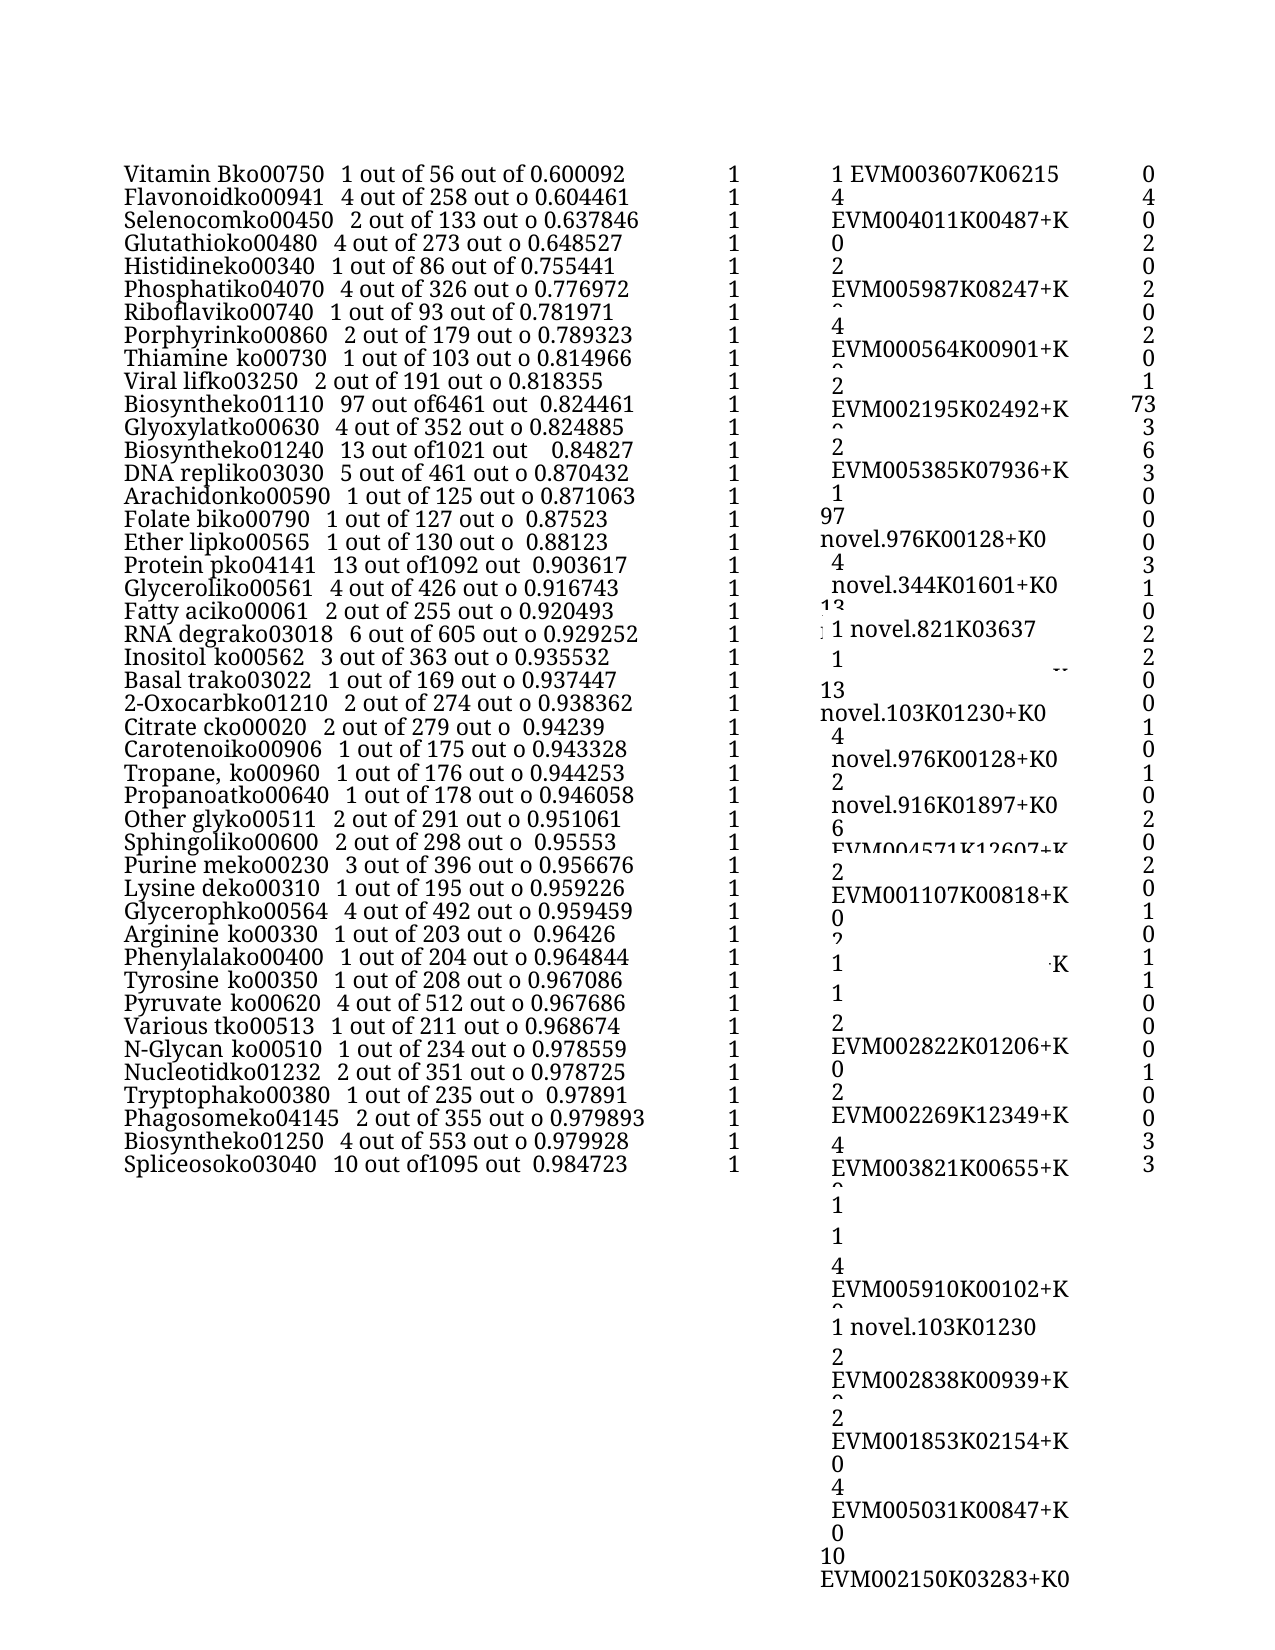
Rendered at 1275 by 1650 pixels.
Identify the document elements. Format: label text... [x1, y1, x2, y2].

text 10 EVM002150K03283+K0 [820, 1546, 1074, 1592]
text Carotenoiko00906 1 out of 175 out o 0.943328 [123, 739, 694, 763]
text Sphingoliko00600 2 out of 298 out o 0.95553 [123, 832, 694, 855]
text Histidineko00340 1 out of 86 out of 0.755441 [123, 256, 694, 279]
text 6 EVM004571K12607+K1 [831, 818, 1074, 853]
text 1 [1142, 901, 1170, 924]
text 1 EVM003607K06215 [831, 164, 1073, 187]
text 97 novel.976K00128+K0 [820, 506, 1074, 552]
text 1 [728, 763, 756, 786]
text 1 [728, 947, 756, 970]
text 1 EVM003365K01963 [831, 983, 1040, 1004]
text 0 [1142, 739, 1170, 763]
text 0 [1142, 786, 1170, 809]
text 0 [1142, 210, 1170, 233]
text Biosyntheko01250 4 out of 553 out o 0.979928 [123, 1131, 694, 1154]
text 1 novel.821K03637 [831, 619, 1040, 641]
text 1 [1142, 578, 1170, 601]
text 1 [728, 256, 756, 279]
text 4 novel.344K01601+K0 [831, 552, 1074, 598]
text 1 EVM005986K16860 [831, 649, 1040, 671]
text Pyruvate ko00620 4 out of 512 out o 0.967686 [123, 993, 694, 1016]
text 0 [1142, 302, 1170, 325]
text 4 EVM004011K00487+K0 [831, 187, 1073, 256]
text 0 [1142, 832, 1170, 855]
text 2 EVM002195K02492+K0 [831, 376, 1073, 428]
text 1 [728, 417, 756, 440]
text Phenylalako00400 1 out of 204 out o 0.964844 [123, 947, 694, 970]
text 0 [1142, 601, 1170, 624]
text Nucleotidko01232 2 out of 351 out o 0.978725 [123, 1062, 694, 1085]
text Folate biko00790 1 out of 127 out o 0.87523 [123, 509, 694, 532]
text 1 EVM004400K00276 [831, 953, 1040, 974]
text Basal trako03022 1 out of 169 out o 0.937447 [123, 671, 694, 693]
text 0 [1142, 532, 1170, 555]
text 1 [728, 855, 756, 878]
text 2 [1142, 855, 1170, 878]
text Fatty aciko00061 2 out of 255 out o 0.920493 [123, 601, 694, 624]
text 1 [728, 509, 756, 532]
text 0 [1142, 1108, 1170, 1131]
text Other glyko00511 2 out of 291 out o 0.951061 [123, 809, 694, 832]
text 0 [1142, 693, 1170, 717]
text 1 [728, 532, 756, 555]
text 1 [728, 164, 756, 187]
text 1 [728, 325, 756, 348]
text Protein pko04141 13 out of1092 out 0.903617 [123, 555, 694, 578]
text 4 novel.976K00128+K0 [831, 726, 1074, 772]
text Tyrosine ko00350 1 out of 208 out o 0.967086 [123, 970, 694, 993]
text 2 [1142, 809, 1170, 832]
text 2 novel.916K01897+K0 [831, 772, 1074, 818]
text 1 [1142, 970, 1170, 993]
text 1 [728, 1085, 756, 1108]
text 0 [1142, 671, 1170, 693]
text Glyceroliko00561 4 out of 426 out o 0.916743 [123, 578, 694, 601]
text 1 [728, 371, 756, 394]
text 1 [728, 832, 756, 855]
text Propanoatko00640 1 out of 178 out o 0.946058 [123, 786, 694, 809]
text 4 EVM000564K00901+K0 [831, 316, 1073, 368]
text 1 [1142, 763, 1170, 786]
text 2 [1142, 325, 1170, 348]
text Thiamine ko00730 1 out of 103 out o 0.814966 [123, 348, 694, 371]
text 1 [728, 1108, 756, 1131]
text 1 [728, 786, 756, 809]
text 1 [728, 210, 756, 233]
text 1 [728, 486, 756, 509]
text DNA repliko03030 5 out of 461 out o 0.870432 [123, 463, 694, 486]
text 4 EVM005910K00102+K0 [831, 1256, 1073, 1325]
text 2 [1142, 647, 1170, 671]
text 2 EVM002822K01206+K0 [831, 1013, 1073, 1082]
text 1 [728, 187, 756, 210]
text 0 [1142, 256, 1170, 279]
text Biosyntheko01110 97 out of6461 out 0.824461 [123, 394, 694, 417]
text 1 [1142, 1062, 1170, 1085]
text 1 EVM003159K01850 [831, 1195, 1040, 1217]
text 1 [728, 348, 756, 371]
text 2 EVM005987K08247+K0 [831, 256, 1073, 307]
text Citrate cko00020 2 out of 279 out o 0.94239 [123, 717, 694, 739]
text 1 [728, 463, 756, 486]
text Arachidonko00590 1 out of 125 out o 0.871063 [123, 486, 694, 509]
text Glycerophko00564 4 out of 492 out o 0.959459 [123, 901, 694, 924]
text 5 EVM004309K02209+K0 [1049, 644, 1074, 671]
text 1 [728, 901, 756, 924]
text 1 [728, 555, 756, 578]
text 1 [728, 924, 756, 947]
text 1 [1142, 371, 1170, 394]
text 0 [1142, 348, 1170, 371]
text 1 [728, 809, 756, 832]
text Riboflaviko00740 1 out of 93 out of 0.781971 [123, 302, 694, 325]
text 3 [1142, 417, 1170, 440]
text 1 [728, 878, 756, 901]
text 2 EVM000608K00234+K0 [831, 931, 1073, 1000]
text 73 [1131, 394, 1170, 417]
text 2 [1142, 279, 1170, 302]
text Flavonoidko00941 4 out of 258 out o 0.604461 [123, 187, 694, 210]
text 4 EVM003821K00655+K0 [831, 1135, 1073, 1204]
text 2-Oxocarbko01210 2 out of 274 out o 0.938362 [123, 693, 694, 717]
text 1 [728, 1039, 756, 1062]
text 1 [728, 671, 756, 693]
text Porphyrinko00860 2 out of 179 out o 0.789323 [123, 325, 694, 348]
text 3 [1142, 1131, 1170, 1154]
text 1 [728, 717, 756, 739]
text 1 [728, 970, 756, 993]
text 4 [1142, 187, 1170, 210]
text 1 [728, 1016, 756, 1039]
text Purine meko00230 3 out of 396 out o 0.956676 [123, 855, 694, 878]
text Glutathioko00480 4 out of 273 out o 0.648527 [123, 233, 694, 256]
text Selenocomko00450 2 out of 133 out o 0.637846 [123, 210, 694, 233]
text 2 EVM002838K00939+K0 [831, 1347, 1073, 1399]
text Phagosomeko04145 2 out of 355 out o 0.979893 [123, 1108, 694, 1131]
text N-Glycan ko00510 1 out of 234 out o 0.978559 [123, 1039, 694, 1062]
text 0 [1142, 509, 1170, 532]
text 1 novel.976K00128 [1049, 1204, 1073, 1227]
text 3 [1142, 555, 1170, 578]
text 2 [1142, 624, 1170, 647]
text 1 EVM004400K00276 [831, 1226, 1040, 1247]
text 1 [728, 440, 756, 463]
text Various tko00513 1 out of 211 out o 0.968674 [123, 1016, 694, 1039]
text 1 [728, 578, 756, 601]
text RNA degrako03018 6 out of 605 out o 0.929252 [123, 624, 694, 647]
text Lysine deko00310 1 out of 195 out o 0.959226 [123, 878, 694, 901]
text 13 novel.103K01230+K0 [820, 680, 1074, 726]
text Glyoxylatko00630 4 out of 352 out o 0.824885 [123, 417, 694, 440]
text 1 [1142, 717, 1170, 739]
text Viral lifko03250 2 out of 191 out o 0.818355 [123, 371, 694, 394]
text 0 [1142, 993, 1170, 1016]
text 1 [728, 233, 756, 256]
text Tryptophako00380 1 out of 235 out o 0.97891 [123, 1085, 694, 1108]
text 1 [728, 1154, 756, 1177]
text 0 [1142, 878, 1170, 901]
text 1 [728, 693, 756, 717]
text 13 novel.976K00128+K0 [820, 598, 1074, 644]
text 1 [728, 647, 756, 671]
text 0 [1142, 1039, 1170, 1062]
text 0 [1142, 1016, 1170, 1039]
text 1 [728, 302, 756, 325]
text 3 [1142, 1154, 1170, 1177]
text 0 [1142, 1085, 1170, 1108]
text Arginine ko00330 1 out of 203 out o 0.96426 [123, 924, 694, 947]
text 0 [1142, 924, 1170, 947]
text 2 [1142, 233, 1170, 256]
text 1 novel.103K01230 [831, 1317, 1040, 1338]
text Vitamin Bko00750 1 out of 56 out of 0.600092 [123, 164, 694, 187]
text Ether lipko00565 1 out of 130 out o 0.88123 [123, 532, 694, 555]
text 1 [728, 993, 756, 1016]
text 1 [728, 601, 756, 624]
text 0 [1142, 486, 1170, 509]
text Biosyntheko01240 13 out of1021 out 0.84827 [123, 440, 694, 463]
text 0 [1142, 164, 1170, 187]
text 6 [1142, 440, 1170, 463]
text Spliceosoko03040 10 out of1095 out 0.984723 [123, 1154, 694, 1177]
text 2 EVM002269K12349+K1 [831, 1082, 1073, 1126]
text Tropane, ko00960 1 out of 176 out o 0.944253 [123, 763, 694, 786]
text 1 [728, 394, 756, 417]
text 2 EVM005385K07936+K1 [831, 437, 1074, 506]
text 3 [1142, 463, 1170, 486]
text 1 [728, 1131, 756, 1154]
text 1 [1142, 947, 1170, 970]
text 1 [728, 279, 756, 302]
text 1 [728, 739, 756, 763]
text Phosphatiko04070 4 out of 326 out o 0.776972 [123, 279, 694, 302]
text Inositol ko00562 3 out of 363 out o 0.935532 [123, 647, 694, 671]
text 2 EVM001107K00818+K0 [831, 862, 1073, 931]
text 1 [728, 624, 756, 647]
text 1 [728, 1062, 756, 1085]
text 4 EVM005031K00847+K0 [831, 1477, 1074, 1546]
text 2 EVM001853K02154+K0 [831, 1408, 1074, 1477]
